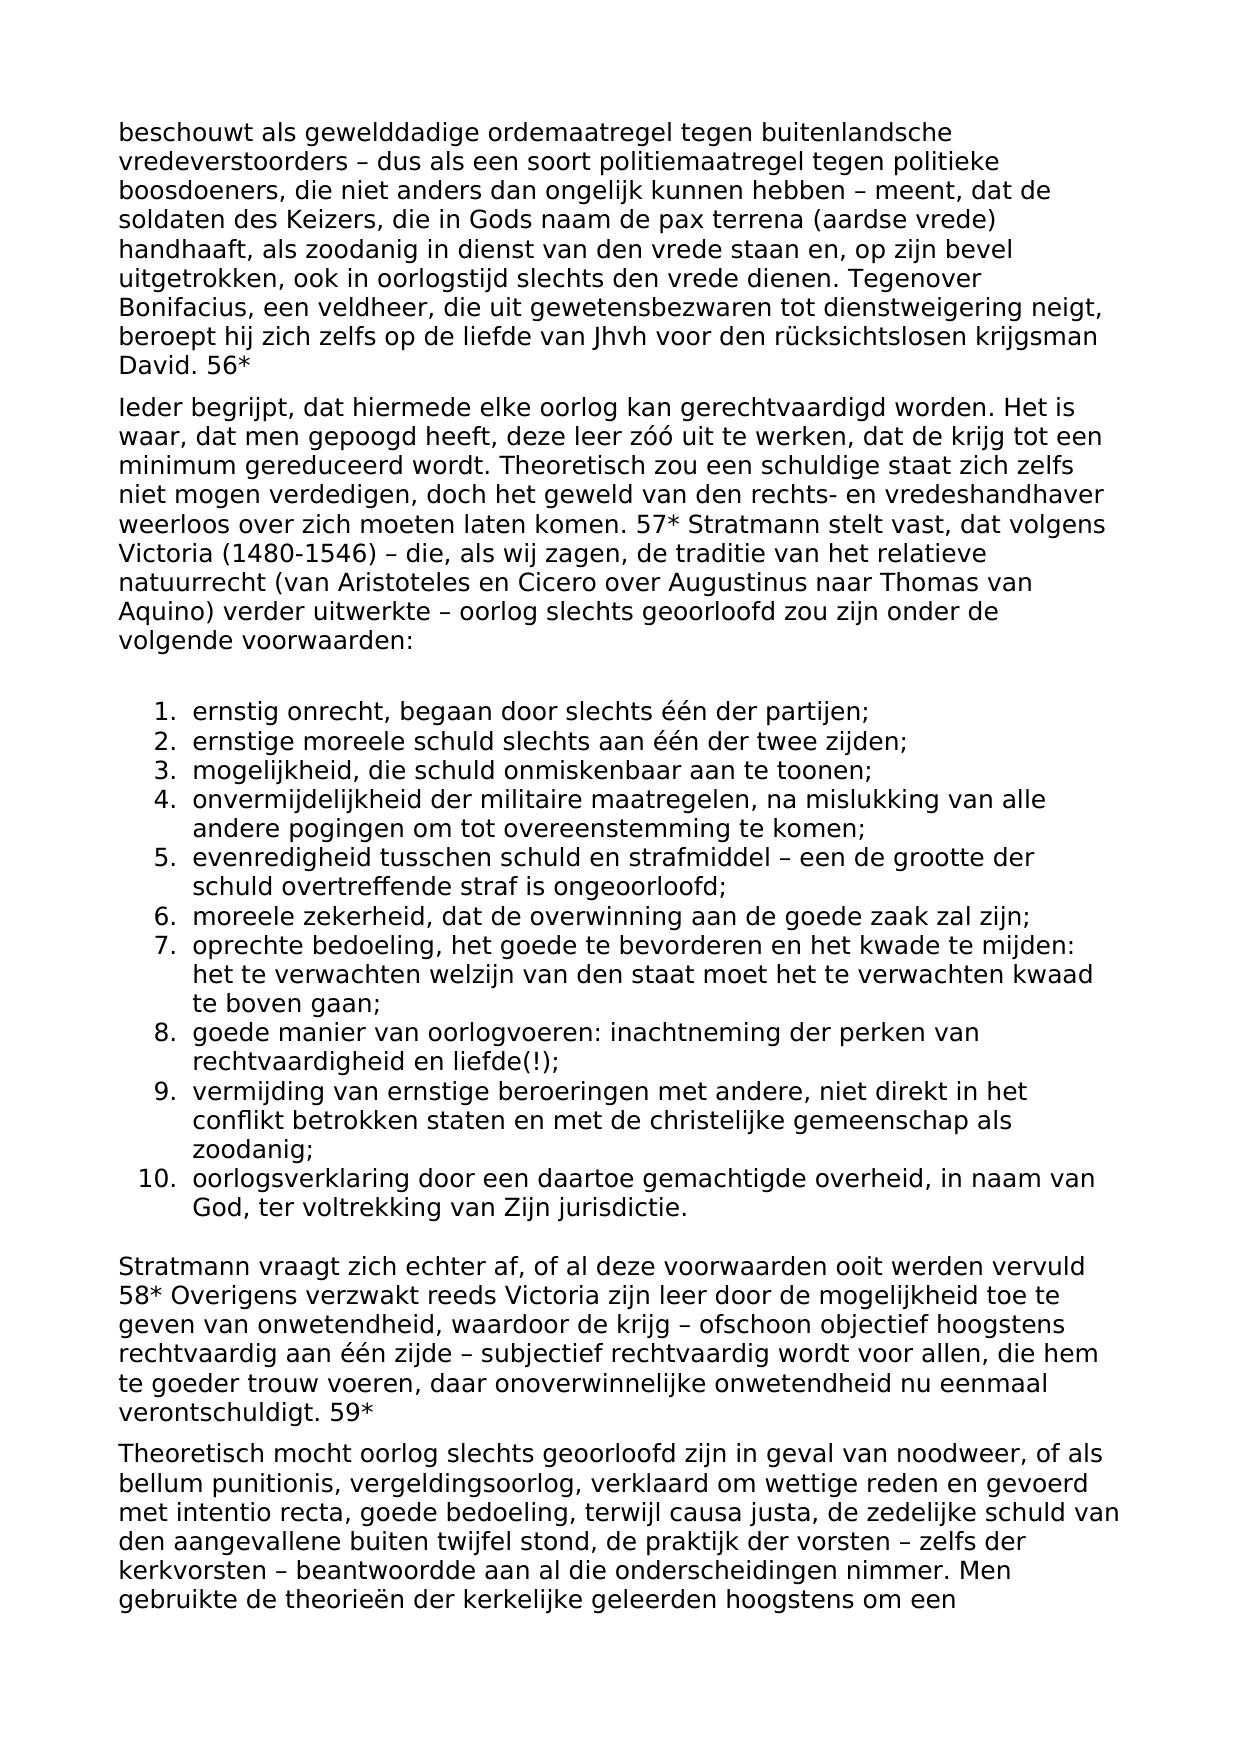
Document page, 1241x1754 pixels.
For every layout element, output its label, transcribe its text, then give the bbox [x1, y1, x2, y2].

list evenredigheid tusschen schuld en strafmiddel – een de grootte der schuld overtreffende straf is ongeoorloofd; [177, 843, 1122, 902]
list mogelijkheid, die schuld onmiskenbaar aan te toonen; [177, 756, 1122, 785]
text beschouwt als gewelddadige ordemaatregel tegen buitenlandsche vredeverstoorders – dus als een soort politiemaatregel tegen politieke boosdoeners, die niet anders dan ongelijk kunnen hebben – meent, dat de soldaten des Keizers, die in Gods naam de pax terrena (aardse vrede) handhaaft, als zoodanig in dienst van den vrede staan en, op zijn bevel uitgetrokken, ook in oorlogstijd slechts den vrede dienen. Tegenover Bonifacius, een veldheer, die uit gewetensbezwaren tot dienstweigering neigt, beroept hij zich zelfs op de liefde van Jhvh voor den rücksichtslosen krijgsman David. 56* [118, 118, 1122, 381]
list onvermijdelijkheid der militaire maatregelen, na mislukking van alle andere pogingen om tot overeenstemming te komen; [177, 785, 1122, 843]
text Stratmann vraagt zich echter af, of al deze voorwaarden ooit werden vervuld 58* Overigens verzwakt reeds Victoria zijn leer door de mogelijkheid toe te geven van onwetendheid, waardoor de krijg – ofschoon objectief hoogstens rechtvaardig aan één zijde – subjectief rechtvaardig wordt voor allen, die hem te goeder trouw voeren, daar onoverwinnelijke onwetendheid nu eenmaal verontschuldigt. 59* [118, 1252, 1122, 1427]
text Theoretisch mocht oorlog slechts geoorloofd zijn in geval van noodweer, of als bellum punitionis, vergeldingsoorlog, verklaard om wettige reden en gevoerd met intentio recta, goede bedoeling, terwijl causa justa, de zedelijke schuld van den aangevallene buiten twijfel stond, de praktijk der vorsten – zelfs der kerkvorsten – beantwoordde aan al die onderscheidingen nimmer. Men gebruikte de theorieën der kerkelijke geleerden hoogstens om een [118, 1439, 1122, 1614]
list oprechte bedoeling, het goede te bevorderen en het kwade te mijden: het te verwachten welzijn van den staat moet het te verwachten kwaad te boven gaan; [177, 931, 1122, 1018]
list ernstig onrecht, begaan door slechts één der partijen; [177, 698, 1122, 727]
list goede manier van oorlogvoeren: inachtneming der perken van rechtvaardigheid en liefde(!); [177, 1018, 1122, 1077]
list ernstige moreele schuld slechts aan één der twee zijden; [177, 727, 1122, 756]
list oorlogsverklaring door een daartoe gemachtigde overheid, in naam van God, ter voltrekking van Zijn jurisdictie. [177, 1164, 1122, 1223]
list moreele zekerheid, dat de overwinning aan de goede zaak zal zijn; [177, 902, 1122, 931]
list vermijding van ernstige beroeringen met andere, niet direkt in het conflikt betrokken staten en met de christelijke gemeenschap als zoodanig; [177, 1077, 1122, 1164]
text Ieder begrijpt, dat hiermede elke oorlog kan gerechtvaardigd worden. Het is waar, dat men gepoogd heeft, deze leer zóó uit te werken, dat de krijg tot een minimum gereduceerd wordt. Theoretisch zou een schuldige staat zich zelfs niet mogen verdedigen, doch het geweld van den rechts- en vredeshandhaver weerloos over zich moeten laten komen. 57* Stratmann stelt vast, dat volgens Victoria (1480-1546) – die, als wij zagen, de traditie van het relatieve natuurrecht (van Aristoteles en Cicero over Augustinus naar Thomas van Aquino) verder uitwerkte – oorlog slechts geoorloofd zou zijn onder de volgende voorwaarden: [118, 393, 1122, 656]
